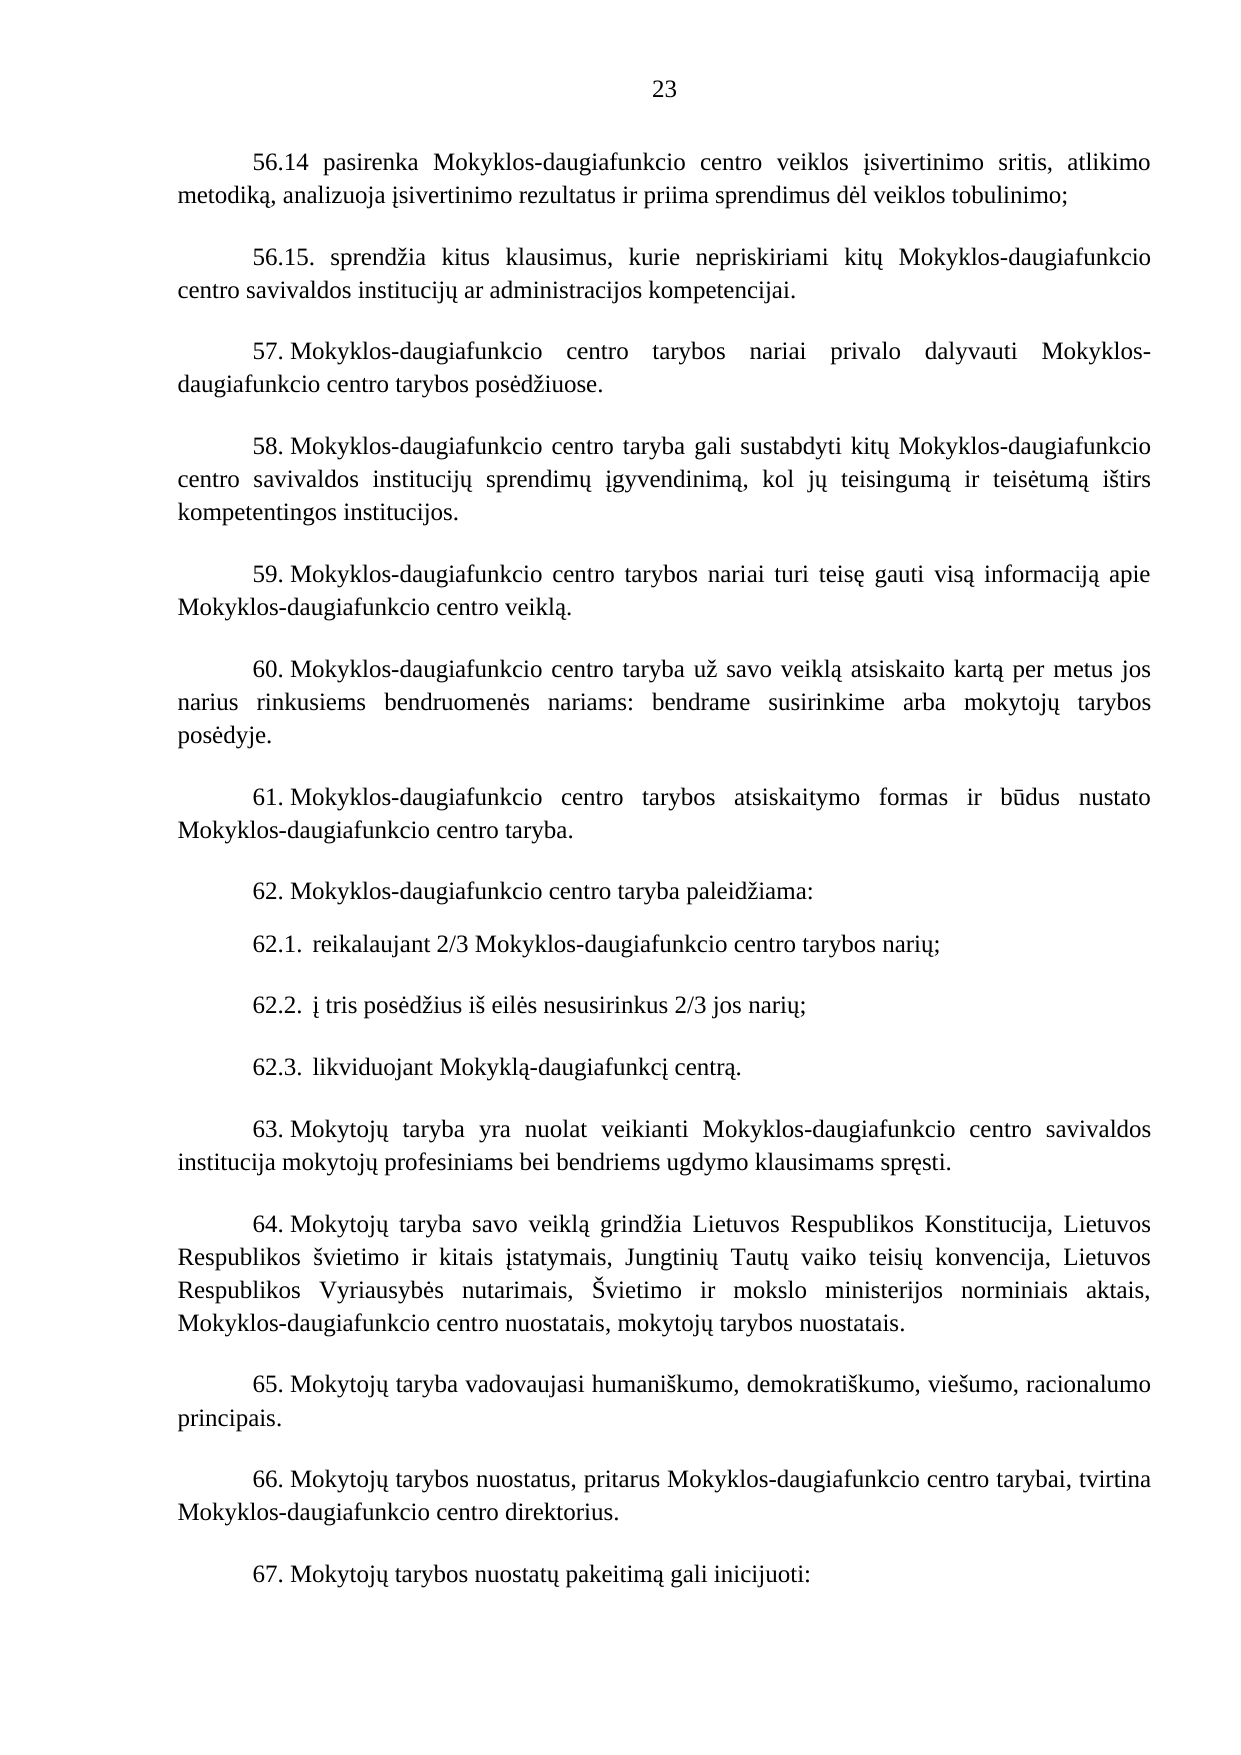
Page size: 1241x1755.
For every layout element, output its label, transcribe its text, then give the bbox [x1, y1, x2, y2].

text 56.15. sprendžia kitus klausimus, kurie nepriskiriami kitų Mokyklos-daugiafunkcio centro savivaldos institucijų ar administracijos kompetencijai. [177, 242, 1152, 303]
text 65. Mokytojų taryba vadovaujasi humaniškumo, demokratiškumo, viešumo, racionalumo principais. [177, 1369, 1152, 1431]
text 57. Mokyklos-daugiafunkcio centro tarybos nariai privalo dalyvauti Mokyklos-daugiafunkcio centro tarybos posėdžiuose. [177, 336, 1152, 398]
text 56.14 pasirenka Mokyklos-daugiafunkcio centro veiklos įsivertinimo sritis, atlikimo metodiką, analizuoja įsivertinimo rezultatus ir priima sprendimus dėl veiklos tobulinimo; [177, 147, 1152, 209]
text 67. Mokytojų tarybos nuostatų pakeitimą gali inicijuoti: [177, 1559, 1152, 1588]
text 62.1. reikalaujant 2/3 Mokyklos-daugiafunkcio centro tarybos narių; [177, 929, 1152, 957]
text 59. Mokyklos-daugiafunkcio centro tarybos nariai turi teisę gauti visą informaciją apie Mokyklos-daugiafunkcio centro veiklą. [177, 559, 1152, 621]
text 58. Mokyklos-daugiafunkcio centro taryba gali sustabdyti kitų Mokyklos-daugiafunkcio centro savivaldos institucijų sprendimų įgyvendinimą, kol jų teisingumą ir teisėtumą ištirs kompetentingos institucijos. [177, 431, 1152, 526]
text 62.2. į tris posėdžius iš eilės nesusirinkus 2/3 jos narių; [177, 990, 1152, 1019]
text 62. Mokyklos-daugiafunkcio centro taryba paleidžiama: [177, 876, 1152, 905]
text 64. Mokytojų taryba savo veiklą grindžia Lietuvos Respublikos Konstitucija, Lietuvos Respublikos švietimo ir kitais įstatymais, Jungtinių Tautų vaiko teisių konvencija, Lietuvos Respublikos Vyriausybės nutarimais, Švietimo ir mokslo ministerijos norminiais aktais, Mokyklos-daugiafunkcio centro nuostatais, mokytojų tarybos nuostatais. [177, 1209, 1152, 1337]
text 63. Mokytojų taryba yra nuolat veikianti Mokyklos-daugiafunkcio centro savivaldos institucija mokytojų profesiniams bei bendriems ugdymo klausimams spręsti. [177, 1114, 1152, 1176]
text 61. Mokyklos-daugiafunkcio centro tarybos atsiskaitymo formas ir būdus nustato Mokyklos-daugiafunkcio centro taryba. [177, 782, 1152, 843]
text 62.3. likviduojant Mokyklą-daugiafunkcį centrą. [177, 1052, 1152, 1081]
text 60. Mokyklos-daugiafunkcio centro taryba už savo veiklą atsiskaito kartą per metus jos narius rinkusiems bendruomenės nariams: bendrame susirinkime arba mokytojų tarybos posėdyje. [177, 654, 1152, 749]
text 66. Mokytojų tarybos nuostatus, pritarus Mokyklos-daugiafunkcio centro tarybai, tvirtina Mokyklos-daugiafunkcio centro direktorius. [177, 1464, 1152, 1526]
